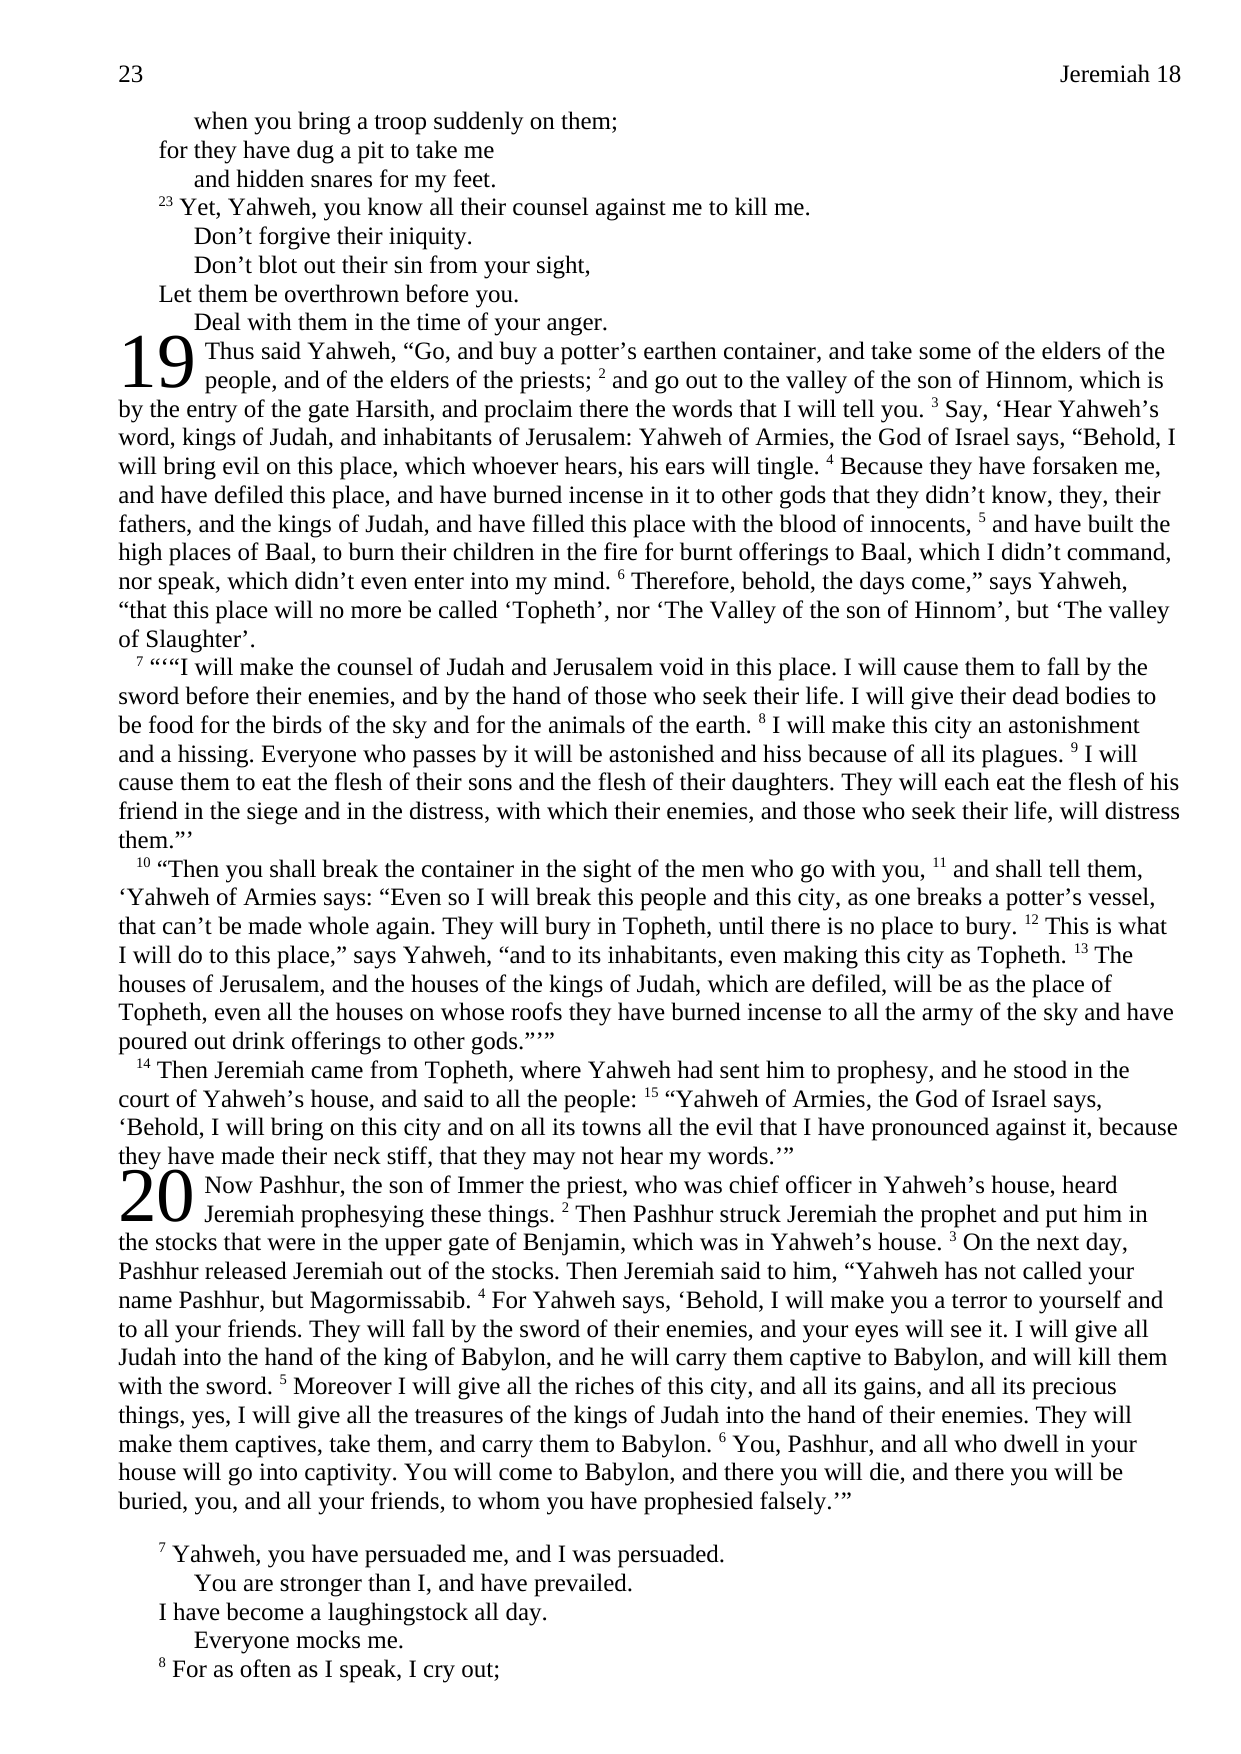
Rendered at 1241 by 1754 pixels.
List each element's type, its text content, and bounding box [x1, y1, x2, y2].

text Don’t blot out their sin from your sight, [194, 250, 1181, 279]
text 19Thus said Yahweh, “Go, and buy a potter’s earthen container, and take some of the elders of the people, and of the elders of the priests; 2 and go out to the valley of the son of Hinnom, which is by the entry of the gate Harsith, and proclaim there the words that I will tell you. 3 Say, ‘Hear Yahweh’s word, kings of Judah, and inhabitants of Jerusalem: Yahweh of Armies, the God of Israel says, “Behold, I will bring evil on this place, which whoever hears, his ears will tingle. 4 Because they have forsaken me, and have defiled this place, and have burned incense in it to other gods that they didn’t know, they, their fathers, and the kings of Judah, and have filled this place with the blood of innocents, 5 and have built the high places of Baal, to burn their children in the fire for burnt offerings to Baal, which I didn’t command, nor speak, which didn’t even enter into my mind. 6 Therefore, behold, the days come,” says Yahweh, “that this place will no more be called ‘Topheth’, nor ‘The Valley of the son of Hinnom’, but ‘The valley of Slaughter’. [118, 336, 1181, 652]
text I have become a laughingstock all day. [158, 1597, 1181, 1625]
text 7 Yahweh, you have persuaded me, and I was persuaded. [158, 1539, 1181, 1568]
text 20Now Pashhur, the son of Immer the priest, who was chief officer in Yahweh’s house, heard Jeremiah prophesying these things. 2 Then Pashhur struck Jeremiah the prophet and put him in the stocks that were in the upper gate of Benjamin, which was in Yahweh’s house. 3 On the next day, Pashhur released Jeremiah out of the stocks. Then Jeremiah said to him, “Yahweh has not called your name Pashhur, but Magormissabib. 4 For Yahweh says, ‘Behold, I will make you a terror to yourself and to all your friends. They will fall by the sword of their enemies, and your eyes will see it. I will give all Judah into the hand of the king of Babylon, and he will carry them captive to Babylon, and will kill them with the sword. 5 Moreover I will give all the riches of this city, and all its gains, and all its precious things, yes, I will give all the treasures of the kings of Judah into the hand of their enemies. They will make them captives, take them, and carry them to Babylon. 6 You, Pashhur, and all who dwell in your house will go into captivity. You will come to Babylon, and there you will die, and there you will be buried, you, and all your friends, to whom you have prophesied falsely.’” [118, 1170, 1181, 1515]
text 8 For as often as I speak, I cry out; [158, 1654, 1181, 1683]
text 23 Yet, Yahweh, you know all their counsel against me to kill me. [158, 192, 1181, 221]
text Don’t forgive their iniquity. [194, 221, 1181, 250]
text Let them be overthrown before you. [158, 279, 1181, 307]
text Everyone mocks me. [194, 1625, 1181, 1654]
text You are stronger than I, and have prevailed. [194, 1568, 1181, 1597]
text Deal with them in the time of your anger. [194, 307, 1181, 336]
text 14 Then Jeremiah came from Topheth, where Yahweh had sent him to prophesy, and he stood in the court of Yahweh’s house, and said to all the people: 15 “Yahweh of Armies, the God of Israel says, ‘Behold, I will bring on this city and on all its towns all the evil that I have pronounced against it, because they have made their neck stiff, that they may not hear my words.’” [118, 1055, 1181, 1170]
text and hidden snares for my feet. [194, 164, 1181, 192]
text when you bring a troop suddenly on them; [194, 106, 1181, 135]
text 7 “‘“I will make the counsel of Judah and Jerusalem void in this place. I will cause them to fall by the sword before their enemies, and by the hand of those who seek their life. I will give their dead bodies to be food for the birds of the sky and for the animals of the earth. 8 I will make this city an astonishment and a hissing. Everyone who passes by it will be astonished and hiss because of all its plagues. 9 I will cause them to eat the flesh of their sons and the flesh of their daughters. They will each eat the flesh of his friend in the siege and in the distress, with which their enemies, and those who seek their life, will distress them.”’ [118, 652, 1181, 854]
text 10 “Then you shall break the container in the sight of the men who go with you, 11 and shall tell them, ‘Yahweh of Armies says: “Even so I will break this people and this city, as one breaks a potter’s vessel, that can’t be made whole again. They will bury in Topheth, until there is no place to bury. 12 This is what I will do to this place,” says Yahweh, “and to its inhabitants, even making this city as Topheth. 13 The houses of Jerusalem, and the houses of the kings of Judah, which are defiled, will be as the place of Topheth, even all the houses on whose roofs they have burned incense to all the army of the sky and have poured out drink offerings to other gods.”’” [118, 854, 1181, 1055]
text for they have dug a pit to take me [158, 135, 1181, 164]
